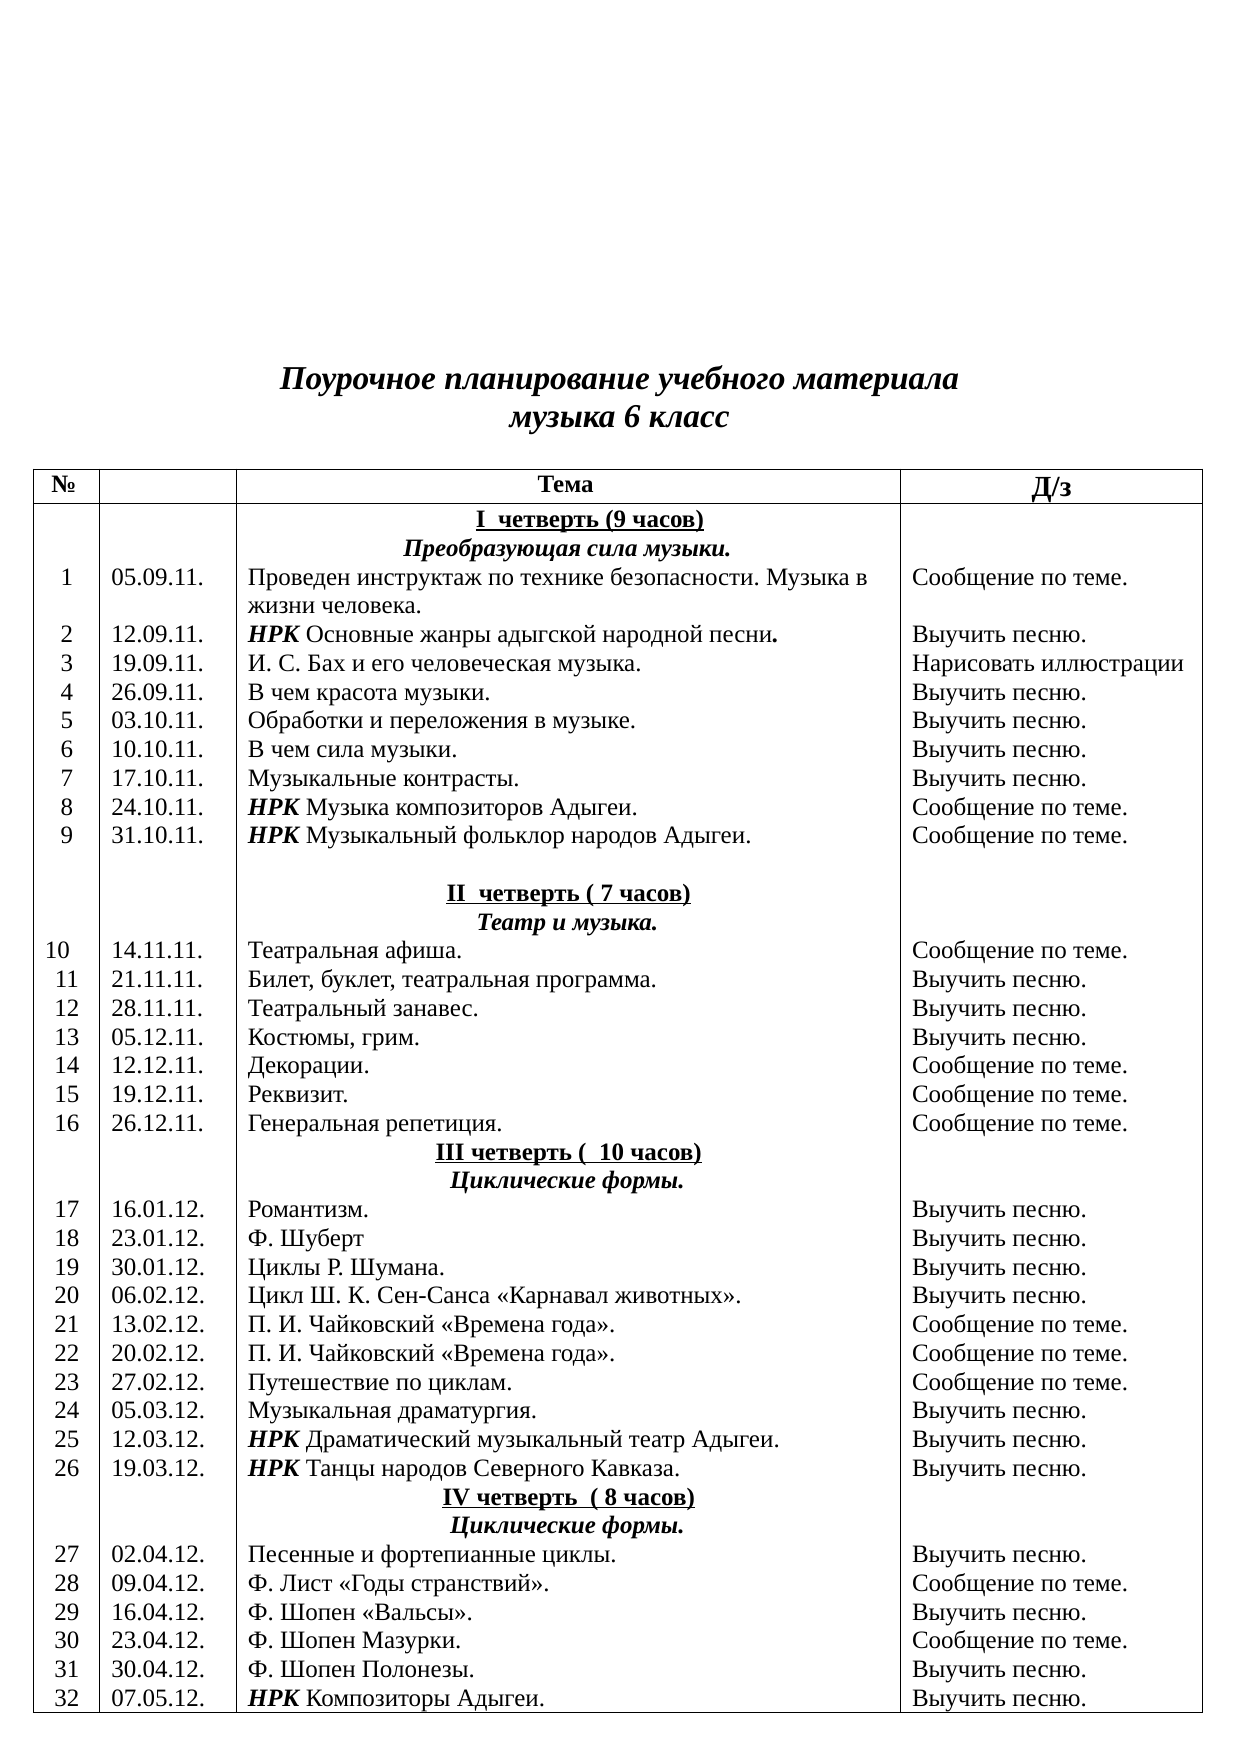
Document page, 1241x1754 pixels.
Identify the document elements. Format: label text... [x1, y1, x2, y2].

table_header Д/з [901, 470, 1202, 503]
table_header [100, 470, 236, 503]
table_cell 05.09.11. 12.09.11. 19.09.11. 26.09.11. 03.10.11. 10.10.11. 17.10.11. 24.10.11. 31.10.11. 14.11.11. 21.11.11. 28.11.11. 05.12.11. 12.12.11. 19.12.11. 26.12.11. 16.01.12. 23.01.12. 30.01.12. 06.02.12. 13.02.12. 20.02.12. 27.02.12. 05.03.12. 12.03.12. 19.03.12. 02.04.12. 09.04.12. 16.04.12. 23.04.12. 30.04.12. 07.05.12. [100, 504, 236, 1712]
table_header № [34, 470, 99, 503]
text Поурочное планирование учебного материала [75, 358, 1167, 397]
table_header Тема [237, 470, 900, 503]
table_cell Сообщение по теме. Выучить песню. Нарисовать иллюстрации Выучить песню. Выучить песню. Выучить песню. Выучить песню. Сообщение по теме. Сообщение по теме. Сообщение по теме. Выучить песню. Выучить песню. Выучить песню. Сообщение по теме. Сообщение по теме. Сообщение по теме. Выучить песню. Выучить песню. Выучить песню. Выучить песню. Сообщение по теме. Сообщение по теме. Сообщение по теме. Выучить песню. Выучить песню. Выучить песню. Выучить песню. Сообщение по теме. Выучить песню. Сообщение по теме. Выучить песню. Выучить песню. [901, 504, 1202, 1712]
table_cell 1 2 3 4 5 6 7 8 9 10 11 12 13 14 15 16 17 18 19 20 21 22 23 24 25 26 27 28 29 30 31 32 [34, 504, 99, 1712]
table_cell I четверть (9 часов) Преобразующая сила музыки. Проведен инструктаж по технике безопасности. Музыка в жизни человека. НРК Основные жанры адыгской народной песни. И. С. Бах и его человеческая музыка. В чем красота музыки. Обработки и переложения в музыке. В чем сила музыки. Музыкальные контрасты. НРК Музыка композиторов Адыгеи. НРК Музыкальный фольклор народов Адыгеи. II четверть ( 7 часов) Театр и музыка. Театральная афиша. Билет, буклет, театральная программа. Театральный занавес. Костюмы, грим. Декорации. Реквизит. Генеральная репетиция. III четверть ( 10 часов) Циклические формы. Романтизм. Ф. Шуберт Циклы Р. Шумана. Цикл Ш. К. Сен-Санса «Карнавал животных». П. И. Чайковский «Времена года». П. И. Чайковский «Времена года». Путешествие по циклам. Музыкальная драматургия. НРК Драматический музыкальный театр Адыгеи. НРК Танцы народов Северного Кавказа. IV четверть ( 8 часов) Циклические формы. Песенные и фортепианные циклы. Ф. Лист «Годы странствий». Ф. Шопен «Вальсы». Ф. Шопен Мазурки. Ф. Шопен Полонезы. НРК Композиторы Адыгеи. [237, 504, 900, 1712]
text музыка 6 класс [75, 397, 1167, 435]
